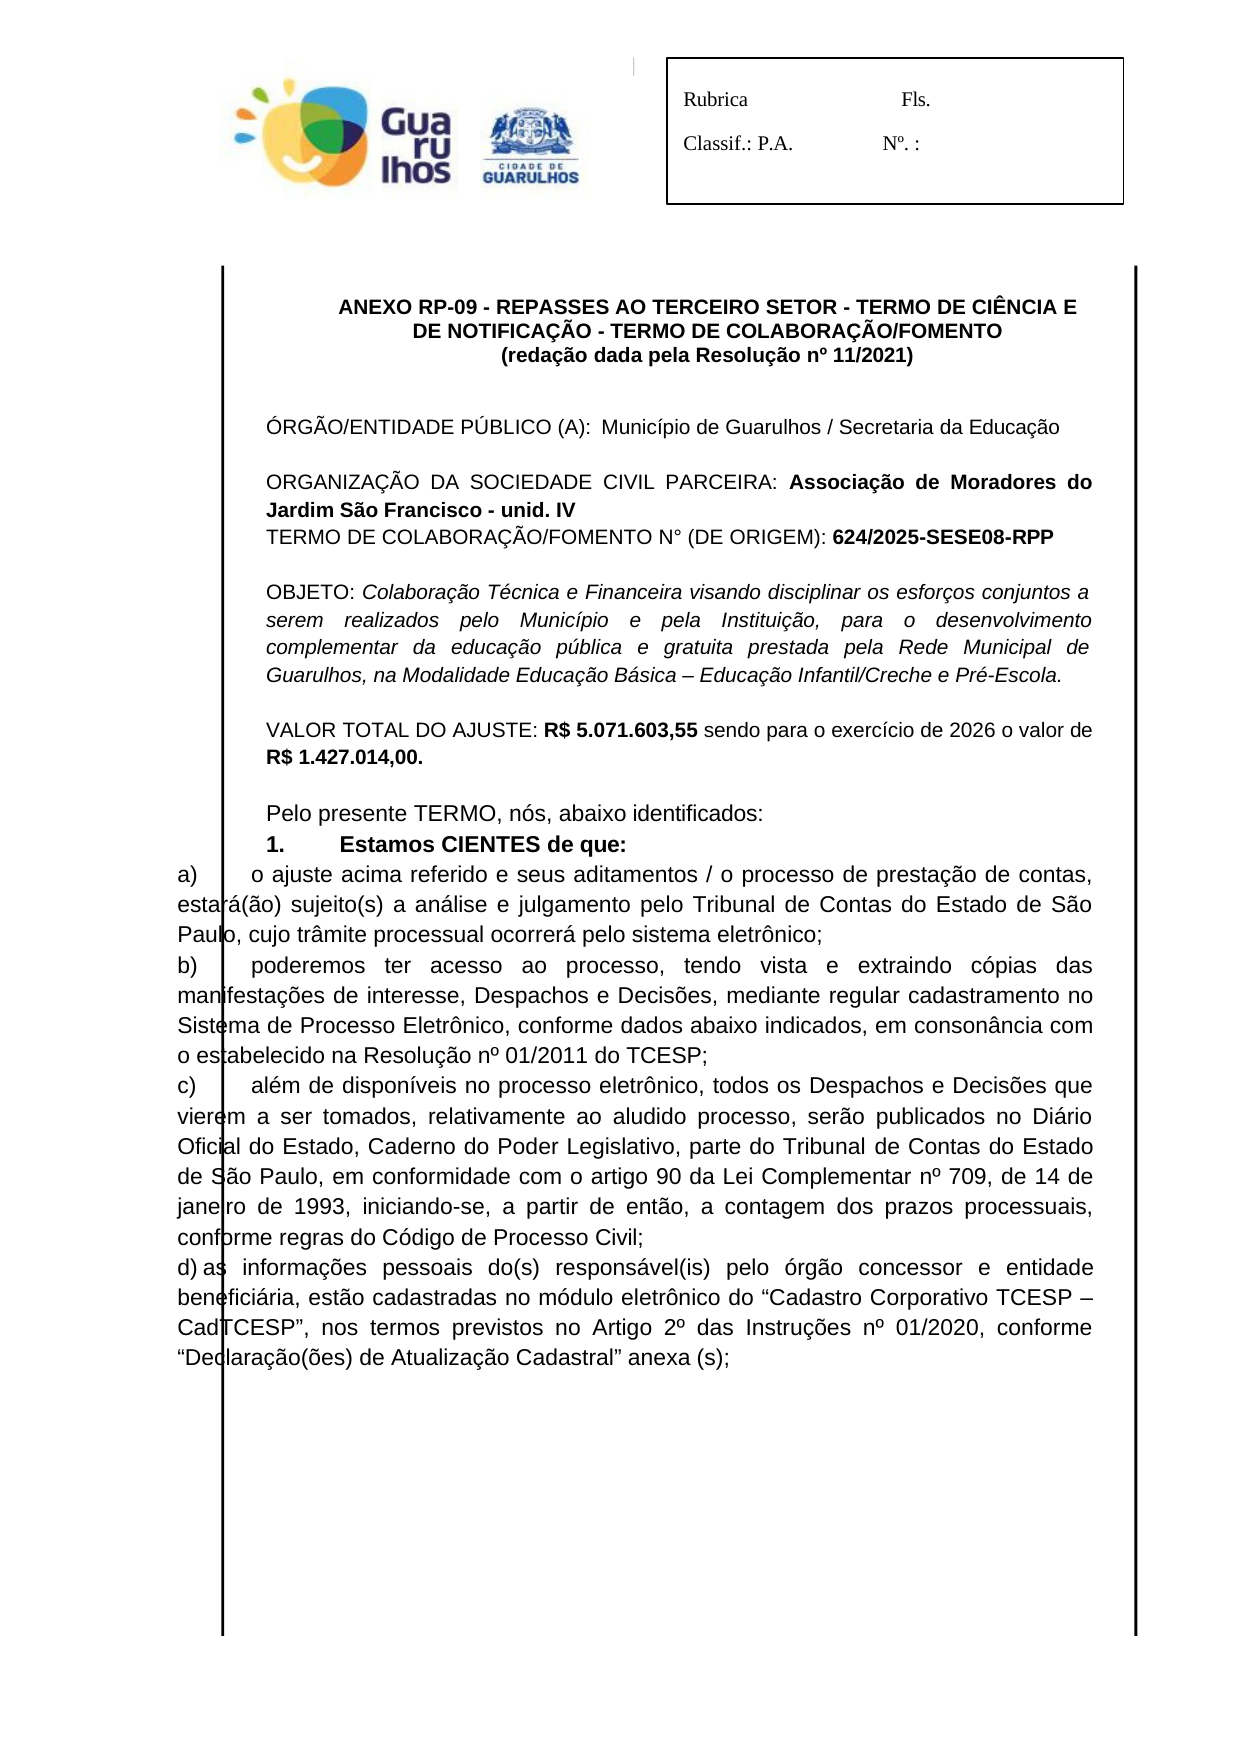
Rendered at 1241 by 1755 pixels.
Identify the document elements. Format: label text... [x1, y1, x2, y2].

text ÓRGÃO/ENTIDADE PÚBLICO (A): Município de Guarulhos / Secretaria da Educação [266, 415, 1123, 439]
list as informações pessoais do(s) responsável(is) pelo órgão concessor e entidade beneficiária, estão cadastradas no módulo eletrônico do “Cadastro Corporativo TCESP – CadTCESP”, nos termos previstos no Artigo 2º das Instruções nº 01/2020, conforme “Declaração(ões) de Atualização Cadastral” anexa (s); [225, 1254, 1093, 1371]
list o ajuste acima referido e seus aditamentos / o processo de prestação de contas, estará(ão) sujeito(s) a análise e julgamento pelo Tribunal de Contas do Estado de São Paulo, cujo trâmite processual ocorrerá pelo sistema eletrônico; [225, 861, 1093, 948]
text TERMO DE COLABORAÇÃO/FOMENTO N° (DE ORIGEM): 624/2025-SESE08-RPP [266, 525, 1123, 549]
text Pelo presente TERMO, nós, abaixo identificados: [266, 800, 1123, 827]
subtitle ANEXO RP-09 - REPASSES AO TERCEIRO SETOR - TERMO DE CIÊNCIA E DE NOTIFICAÇÃO - TERMO DE COLABORAÇÃO/FOMENTO [328, 295, 1087, 343]
text R$ 1.427.014,00. [266, 745, 1123, 769]
list Estamos CIENTES de que: [266, 831, 1123, 857]
text VALOR TOTAL DO AJUSTE: R$ 5.071.603,55 sendo para o exercício de 2026 o valor de [266, 718, 1123, 742]
list além de disponíveis no processo eletrônico, todos os Despachos e Decisões que vierem a ser tomados, relativamente ao aludido processo, serão publicados no Diário Oficial do Estado, Caderno do Poder Legislativo, parte do Tribunal de Contas do Estado de São Paulo, em conformidade com o artigo 90 da Lei Complementar nº 709, de 14 de janeiro de 1993, iniciando-se, a partir de então, a contagem dos prazos processuais, conforme regras do Código de Processo Civil; [225, 1072, 1093, 1250]
list poderemos ter acesso ao processo, tendo vista e extraindo cópias das manifestações de interesse, Despachos e Decisões, mediante regular cadastramento no Sistema de Processo Eletrônico, conforme dados abaixo indicados, em consonância com o estabelecido na Resolução nº 01/2011 do TCESP; [225, 952, 1093, 1069]
subtitle (redação dada pela Resolução nº 11/2021) [292, 343, 1123, 367]
text ORGANIZAÇÃO DA SOCIEDADE CIVIL PARCEIRA: Associação de Moradores do Jardim São Francisco - unid. IV [266, 470, 1093, 521]
text OBJETO: Colaboração Técnica e Financeira visando disciplinar os esforços conjuntos a serem realizados pelo Município e pela Instituição, para o desenvolvimento complementar da educação pública e gratuita prestada pela Rede Municipal de Guarulhos, na Modalidade Educação Básica – Educação Infantil/Creche e Pré-Escola. [266, 580, 1092, 687]
